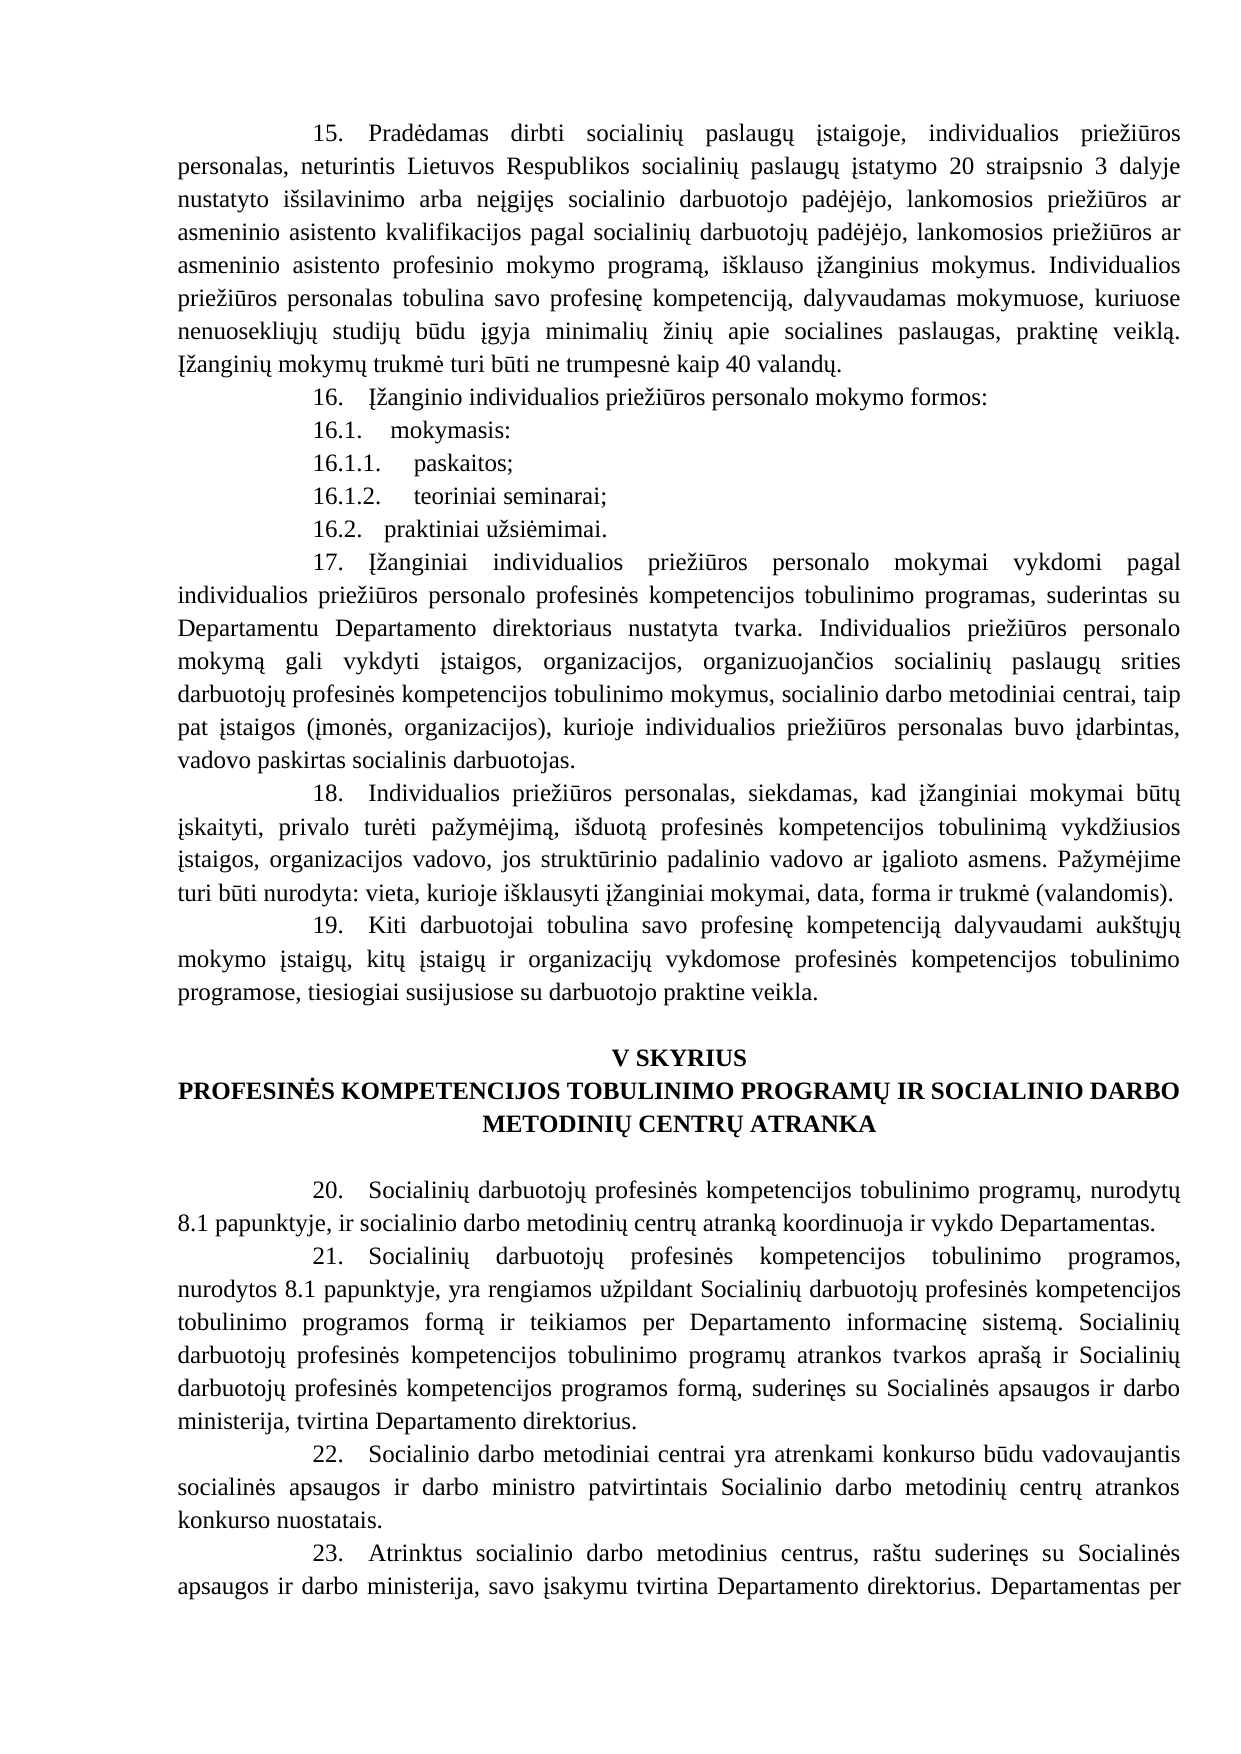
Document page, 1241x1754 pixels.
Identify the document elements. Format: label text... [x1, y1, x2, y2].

text V SKYRIUS [177, 1043, 1181, 1071]
text 16. Įžanginio individualios priežiūros personalo mokymo formos: [177, 382, 1181, 411]
text 22. Socialinio darbo metodiniai centrai yra atrenkami konkurso būdu vadovaujantis socialinės apsaugos ir darbo ministro patvirtintais Socialinio darbo metodinių centrų atrankos konkurso nuostatais. [177, 1439, 1181, 1534]
text 15. Pradėdamas dirbti socialinių paslaugų įstaigoje, individualios priežiūros personalas, neturintis Lietuvos Respublikos socialinių paslaugų įstatymo 20 straipsnio 3 dalyje nustatyto išsilavinimo arba neįgijęs socialinio darbuotojo padėjėjo, lankomosios priežiūros ar asmeninio asistento kvalifikacijos pagal socialinių darbuotojų padėjėjo, lankomosios priežiūros ar asmeninio asistento profesinio mokymo programą, išklauso įžanginius mokymus. Individualios priežiūros personalas tobulina savo profesinę kompetenciją, dalyvaudamas mokymuose, kuriuose nenuosekliųjų studijų būdu įgyja minimalių žinių apie socialines paslaugas, praktinę veiklą. Įžanginių mokymų trukmė turi būti ne trumpesnė kaip 40 valandų. [177, 118, 1181, 378]
text 23. Atrinktus socialinio darbo metodinius centrus, raštu suderinęs su Socialinės apsaugos ir darbo ministerija, savo įsakymu tvirtina Departamento direktorius. Departamentas per [177, 1538, 1181, 1600]
text 18. Individualios priežiūros personalas, siekdamas, kad įžanginiai mokymai būtų įskaityti, privalo turėti pažymėjimą, išduotą profesinės kompetencijos tobulinimą vykdžiusios įstaigos, organizacijos vadovo, jos struktūrinio padalinio vadovo ar įgalioto asmens. Pažymėjime turi būti nurodyta: vieta, kurioje išklausyti įžanginiai mokymai, data, forma ir trukmė (valandomis). [177, 778, 1181, 906]
text 17. Įžanginiai individualios priežiūros personalo mokymai vykdomi pagal individualios priežiūros personalo profesinės kompetencijos tobulinimo programas, suderintas su Departamentu Departamento direktoriaus nustatyta tvarka. Individualios priežiūros personalo mokymą gali vykdyti įstaigos, organizacijos, organizuojančios socialinių paslaugų srities darbuotojų profesinės kompetencijos tobulinimo mokymus, socialinio darbo metodiniai centrai, taip pat įstaigos (įmonės, organizacijos), kurioje individualios priežiūros personalas buvo įdarbintas, vadovo paskirtas socialinis darbuotojas. [177, 547, 1181, 774]
text 20. Socialinių darbuotojų profesinės kompetencijos tobulinimo programų, nurodytų 8.1 papunktyje, ir socialinio darbo metodinių centrų atranką koordinuoja ir vykdo Departamentas. [177, 1175, 1181, 1237]
text 16.1. mokymasis: [177, 415, 1181, 444]
text PROFESINĖS KOMPETENCIJOS TOBULINIMO PROGRAMŲ IR SOCIALINIO DARBO METODINIŲ CENTRŲ ATRANKA [177, 1076, 1181, 1137]
text 16.1.1. paskaitos; [177, 448, 1181, 477]
text 21. Socialinių darbuotojų profesinės kompetencijos tobulinimo programos, nurodytos 8.1 papunktyje, yra rengiamos užpildant Socialinių darbuotojų profesinės kompetencijos tobulinimo programos formą ir teikiamos per Departamento informacinę sistemą. Socialinių darbuotojų profesinės kompetencijos tobulinimo programų atrankos tvarkos aprašą ir Socialinių darbuotojų profesinės kompetencijos programos formą, suderinęs su Socialinės apsaugos ir darbo ministerija, tvirtina Departamento direktorius. [177, 1241, 1181, 1435]
text 19. Kiti darbuotojai tobulina savo profesinę kompetenciją dalyvaudami aukštųjų mokymo įstaigų, kitų įstaigų ir organizacijų vykdomose profesinės kompetencijos tobulinimo programose, tiesiogiai susijusiose su darbuotojo praktine veikla. [177, 911, 1181, 1005]
text 16.2. praktiniai užsiėmimai. [177, 514, 1181, 543]
text 16.1.2. teoriniai seminarai; [177, 481, 1181, 510]
